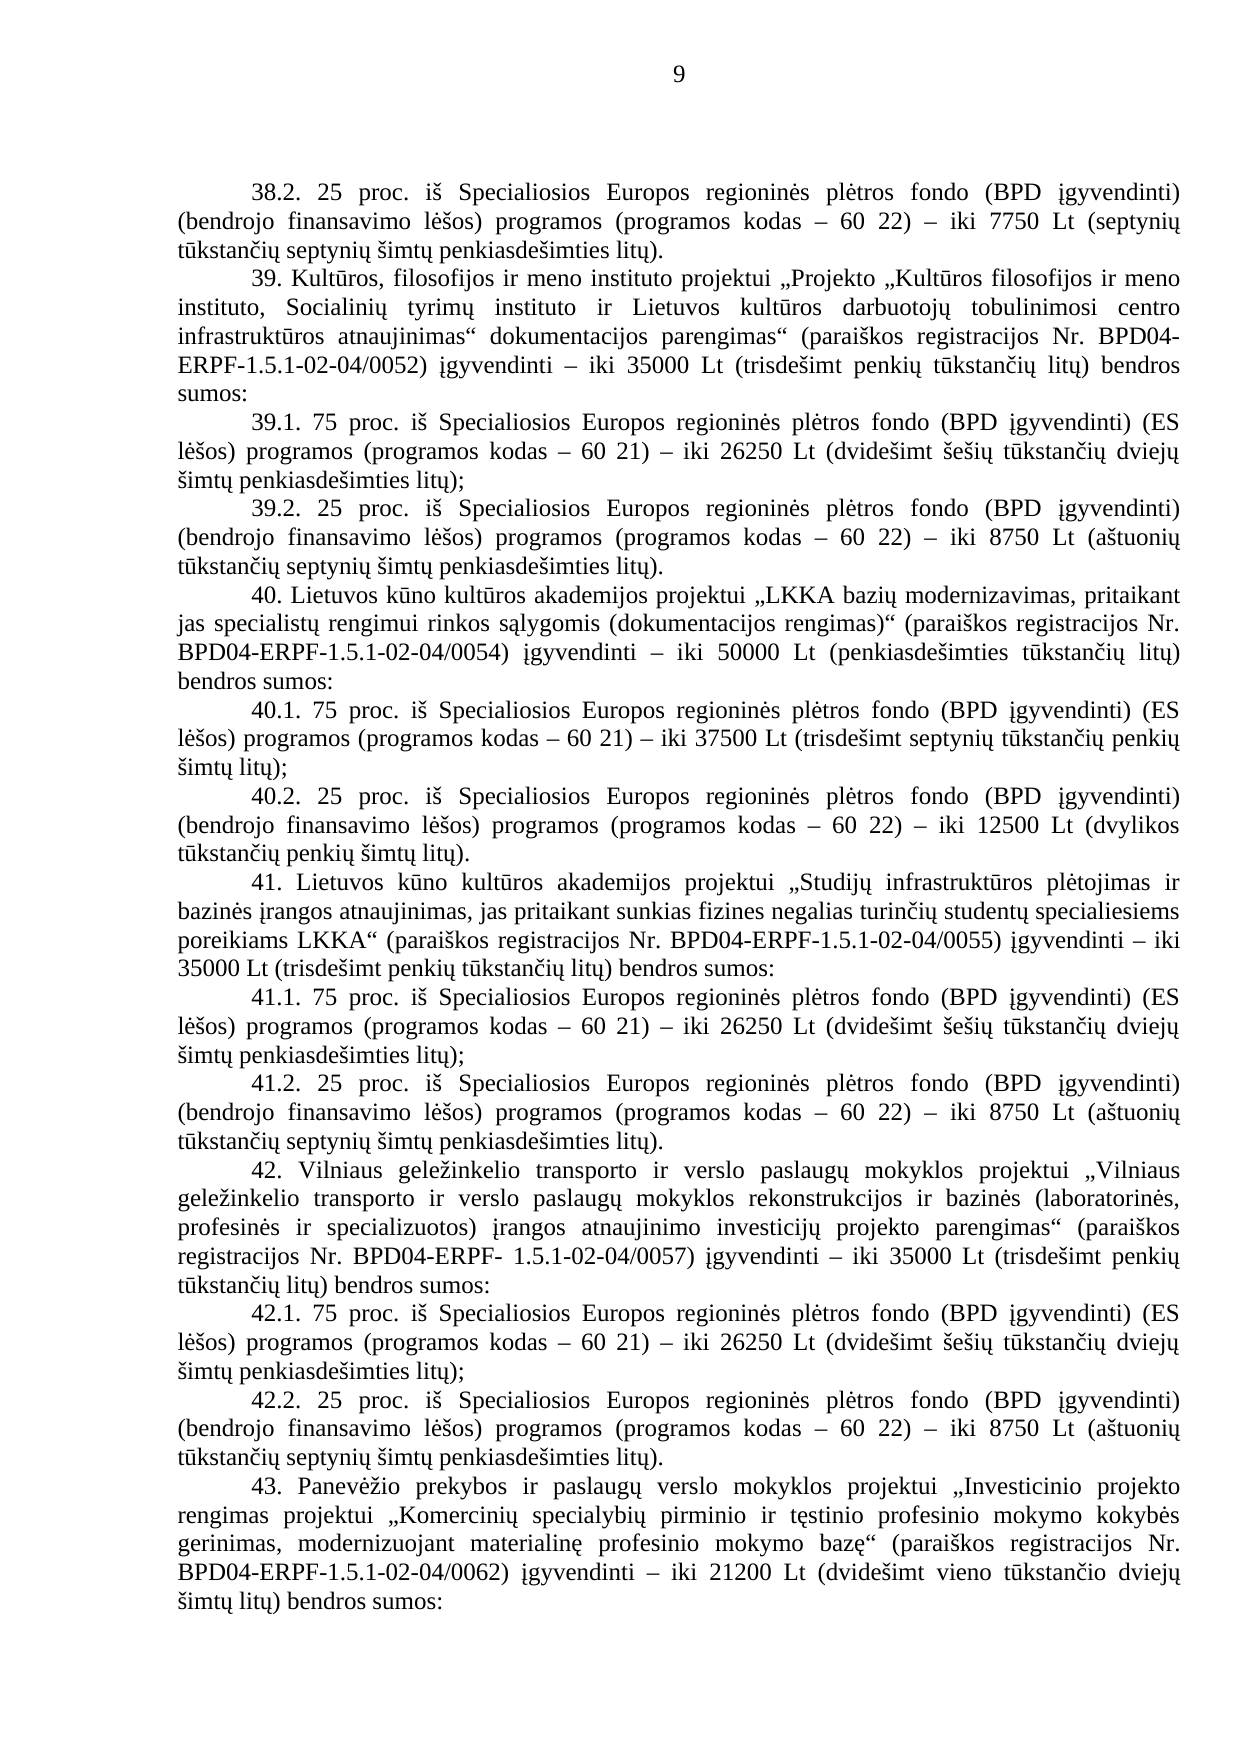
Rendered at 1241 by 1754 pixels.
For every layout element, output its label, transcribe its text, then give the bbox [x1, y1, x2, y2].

text 42.1. 75 proc. iš Specialiosios Europos regioninės plėtros fondo (BPD įgyvendinti) (ES lėšos) programos (programos kodas – 60 21) – iki 26250 Lt (dvidešimt šešių tūkstančių dviejų šimtų penkiasdešimties litų); [177, 1298, 1181, 1385]
text 41.2. 25 proc. iš Specialiosios Europos regioninės plėtros fondo (BPD įgyvendinti) (bendrojo finansavimo lėšos) programos (programos kodas – 60 22) – iki 8750 Lt (aštuonių tūkstančių septynių šimtų penkiasdešimties litų). [177, 1068, 1181, 1155]
text 41. Lietuvos kūno kultūros akademijos projektui „Studijų infrastruktūros plėtojimas ir bazinės įrangos atnaujinimas, jas pritaikant sunkias fizines negalias turinčių studentų specialiesiems poreikiams LKKA“ (paraiškos registracijos Nr. BPD04-ERPF-1.5.1-02-04/0055) įgyvendinti – iki 35000 Lt (trisdešimt penkių tūkstančių litų) bendros sumos: [177, 867, 1181, 982]
text 42.2. 25 proc. iš Specialiosios Europos regioninės plėtros fondo (BPD įgyvendinti) (bendrojo finansavimo lėšos) programos (programos kodas – 60 22) – iki 8750 Lt (aštuonių tūkstančių septynių šimtų penkiasdešimties litų). [177, 1385, 1181, 1471]
text 42. Vilniaus geležinkelio transporto ir verslo paslaugų mokyklos projektui „Vilniaus geležinkelio transporto ir verslo paslaugų mokyklos rekonstrukcijos ir bazinės (laboratorinės, profesinės ir specializuotos) įrangos atnaujinimo investicijų projekto parengimas“ (paraiškos registracijos Nr. BPD04-ERPF- 1.5.1-02-04/0057) įgyvendinti – iki 35000 Lt (trisdešimt penkių tūkstančių litų) bendros sumos: [177, 1155, 1181, 1298]
text 41.1. 75 proc. iš Specialiosios Europos regioninės plėtros fondo (BPD įgyvendinti) (ES lėšos) programos (programos kodas – 60 21) – iki 26250 Lt (dvidešimt šešių tūkstančių dviejų šimtų penkiasdešimties litų); [177, 982, 1181, 1068]
text 40.1. 75 proc. iš Specialiosios Europos regioninės plėtros fondo (BPD įgyvendinti) (ES lėšos) programos (programos kodas – 60 21) – iki 37500 Lt (trisdešimt septynių tūkstančių penkių šimtų litų); [177, 695, 1181, 781]
text 39.2. 25 proc. iš Specialiosios Europos regioninės plėtros fondo (BPD įgyvendinti) (bendrojo finansavimo lėšos) programos (programos kodas – 60 22) – iki 8750 Lt (aštuonių tūkstančių septynių šimtų penkiasdešimties litų). [177, 493, 1181, 580]
text 40. Lietuvos kūno kultūros akademijos projektui „LKKA bazių modernizavimas, pritaikant jas specialistų rengimui rinkos sąlygomis (dokumentacijos rengimas)“ (paraiškos registracijos Nr. BPD04-ERPF-1.5.1-02-04/0054) įgyvendinti – iki 50000 Lt (penkiasdešimties tūkstančių litų) bendros sumos: [177, 580, 1181, 695]
text 40.2. 25 proc. iš Specialiosios Europos regioninės plėtros fondo (BPD įgyvendinti) (bendrojo finansavimo lėšos) programos (programos kodas – 60 22) – iki 12500 Lt (dvylikos tūkstančių penkių šimtų litų). [177, 781, 1181, 867]
text 39.1. 75 proc. iš Specialiosios Europos regioninės plėtros fondo (BPD įgyvendinti) (ES lėšos) programos (programos kodas – 60 21) – iki 26250 Lt (dvidešimt šešių tūkstančių dviejų šimtų penkiasdešimties litų); [177, 407, 1181, 493]
text 43. Panevėžio prekybos ir paslaugų verslo mokyklos projektui „Investicinio projekto rengimas projektui „Komercinių specialybių pirminio ir tęstinio profesinio mokymo kokybės gerinimas, modernizuojant materialinę profesinio mokymo bazę“ (paraiškos registracijos Nr. BPD04-ERPF-1.5.1-02-04/0062) įgyvendinti – iki 21200 Lt (dvidešimt vieno tūkstančio dviejų šimtų litų) bendros sumos: [177, 1471, 1181, 1615]
text 39. Kultūros, filosofijos ir meno instituto projektui „Projekto „Kultūros filosofijos ir meno instituto, Socialinių tyrimų instituto ir Lietuvos kultūros darbuotojų tobulinimosi centro infrastruktūros atnaujinimas“ dokumentacijos parengimas“ (paraiškos registracijos Nr. BPD04-ERPF-1.5.1-02-04/0052) įgyvendinti – iki 35000 Lt (trisdešimt penkių tūkstančių litų) bendros sumos: [177, 263, 1181, 407]
text 38.2. 25 proc. iš Specialiosios Europos regioninės plėtros fondo (BPD įgyvendinti) (bendrojo finansavimo lėšos) programos (programos kodas – 60 22) – iki 7750 Lt (septynių tūkstančių septynių šimtų penkiasdešimties litų). [177, 177, 1181, 263]
